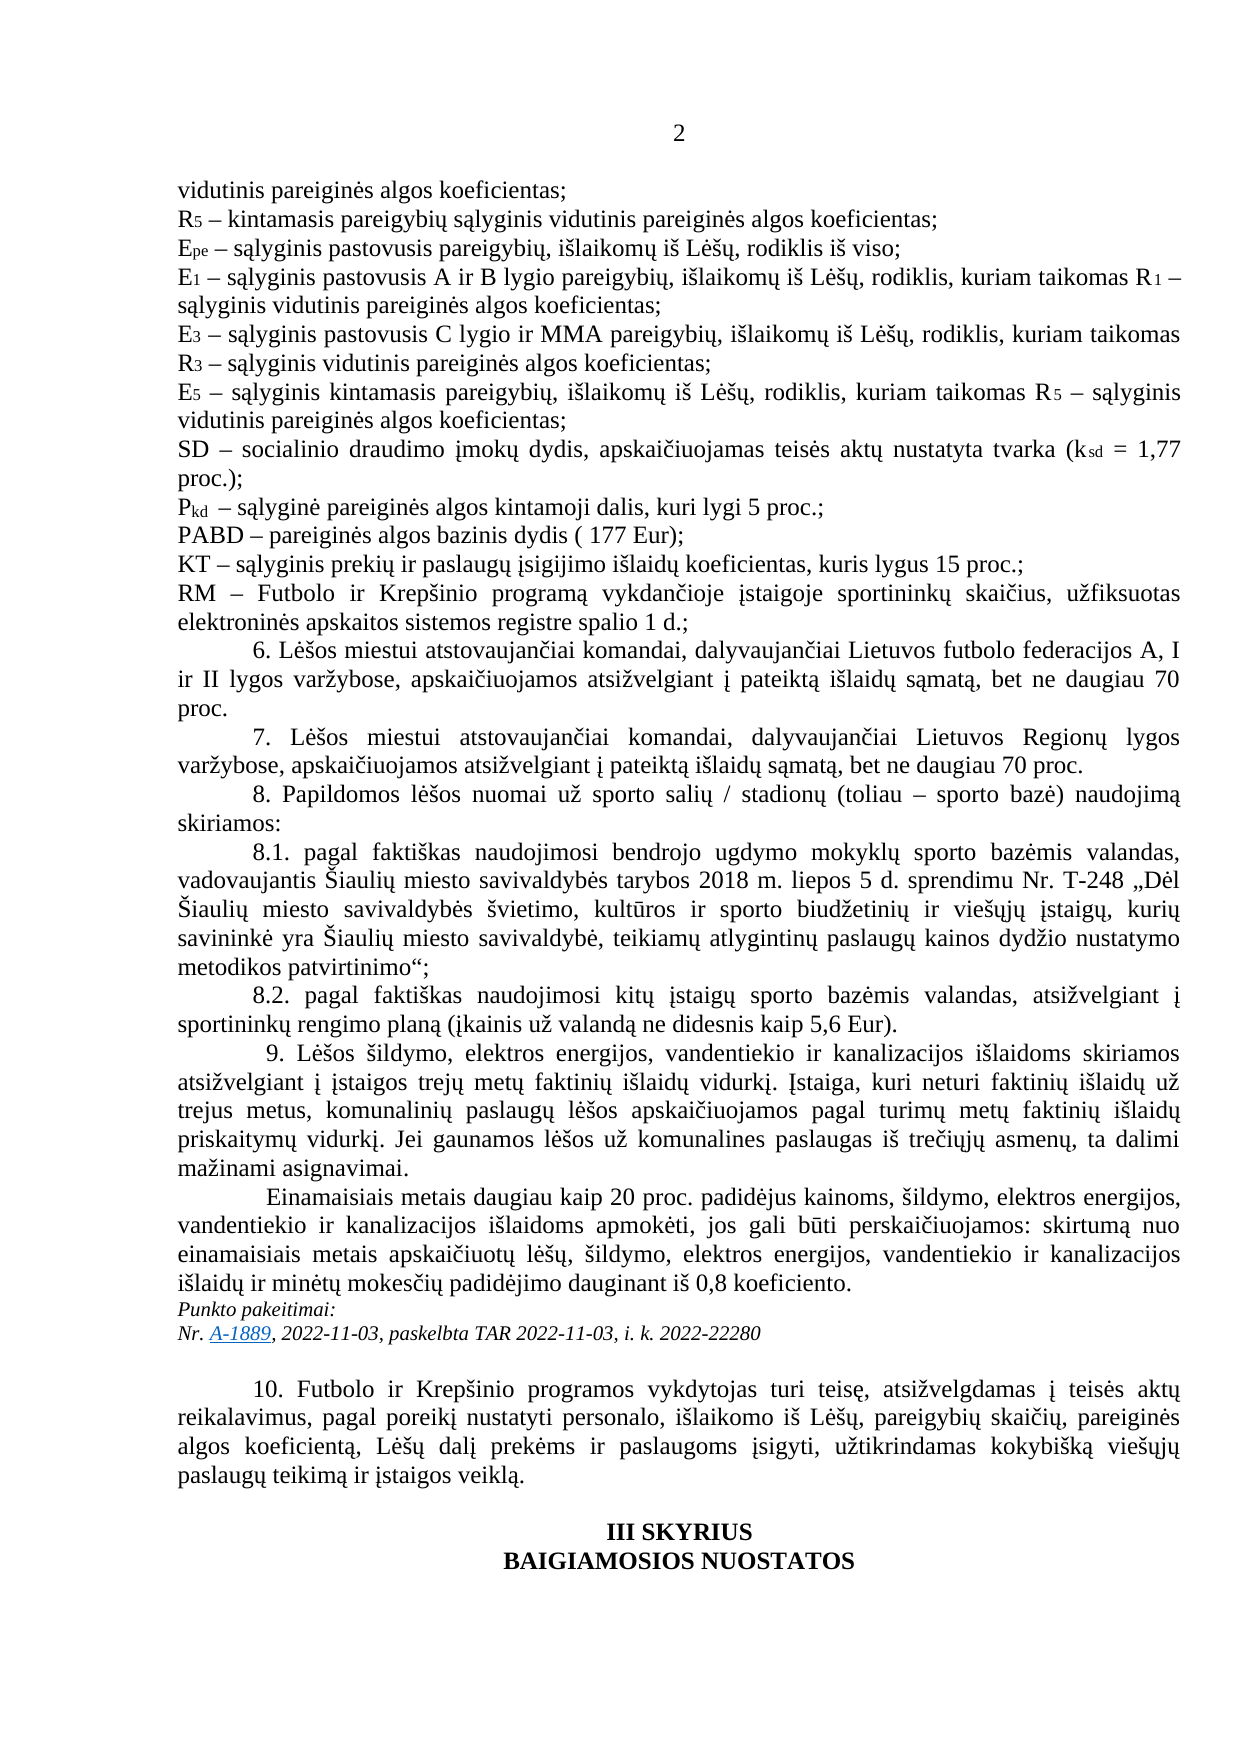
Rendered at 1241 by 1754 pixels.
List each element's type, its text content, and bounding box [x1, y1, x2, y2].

text E1 – sąlyginis pastovusis A ir B lygio pareigybių, išlaikomų iš Lėšų, rodiklis, kuriam taikomas R1 – sąlyginis vidutinis pareiginės algos koeficientas; [177, 262, 1181, 319]
text SD – socialinio draudimo įmokų dydis, apskaičiuojamas teisės aktų nustatyta tvarka (ksd = 1,77 proc.); [177, 434, 1181, 492]
text Pkd – sąlyginė pareiginės algos kintamoji dalis, kuri lygi 5 proc.; [177, 492, 1181, 521]
text KT – sąlyginis prekių ir paslaugų įsigijimo išlaidų koeficientas, kuris lygus 15 proc.; [177, 549, 1181, 578]
text Nr. A-1889, 2022-11-03, paskelbta TAR 2022-11-03, i. k. 2022-22280 [177, 1321, 1181, 1345]
text R5 – kintamasis pareigybių sąlyginis vidutinis pareiginės algos koeficientas; [177, 204, 1181, 233]
text BAIGIAMOSIOS NUOSTATOS [177, 1546, 1181, 1575]
text PABD – pareiginės algos bazinis dydis ( 177 Eur); [177, 521, 1181, 549]
text vidutinis pareiginės algos koeficientas; [177, 176, 1181, 204]
text 8.2. pagal faktiškas naudojimosi kitų įstaigų sporto bazėmis valandas, atsižvelgiant į sportininkų rengimo planą (įkainis už valandą ne didesnis kaip 5,6 Eur). [177, 981, 1181, 1038]
text 8. Papildomos lėšos nuomai už sporto salių / stadionų (toliau – sporto bazė) naudojimą skiriamos: [177, 779, 1181, 837]
text Punkto pakeitimai: [177, 1297, 1181, 1321]
text E3 – sąlyginis pastovusis C lygio ir MMA pareigybių, išlaikomų iš Lėšų, rodiklis, kuriam taikomas R3 – sąlyginis vidutinis pareiginės algos koeficientas; [177, 319, 1181, 377]
text E5 – sąlyginis kintamasis pareigybių, išlaikomų iš Lėšų, rodiklis, kuriam taikomas R5 – sąlyginis vidutinis pareiginės algos koeficientas; [177, 377, 1181, 434]
text 8.1. pagal faktiškas naudojimosi bendrojo ugdymo mokyklų sporto bazėmis valandas, vadovaujantis Šiaulių miesto savivaldybės tarybos 2018 m. liepos 5 d. sprendimu Nr. T-248 „Dėl Šiaulių miesto savivaldybės švietimo, kultūros ir sporto biudžetinių ir viešųjų įstaigų, kurių savininkė yra Šiaulių miesto savivaldybė, teikiamų atlygintinų paslaugų kainos dydžio nustatymo metodikos patvirtinimo“; [177, 837, 1181, 981]
text 6. Lėšos miestui atstovaujančiai komandai, dalyvaujančiai Lietuvos futbolo federacijos A, I ir II lygos varžybose, apskaičiuojamos atsižvelgiant į pateiktą išlaidų sąmatą, bet ne daugiau 70 proc. [177, 636, 1181, 722]
text 7. Lėšos miestui atstovaujančiai komandai, dalyvaujančiai Lietuvos Regionų lygos varžybose, apskaičiuojamos atsižvelgiant į pateiktą išlaidų sąmatą, bet ne daugiau 70 proc. [177, 722, 1181, 779]
text 10. Futbolo ir Krepšinio programos vykdytojas turi teisę, atsižvelgdamas į teisės aktų reikalavimus, pagal poreikį nustatyti personalo, išlaikomo iš Lėšų, pareigybių skaičių, pareiginės algos koeficientą, Lėšų dalį prekėms ir paslaugoms įsigyti, užtikrindamas kokybišką viešųjų paslaugų teikimą ir įstaigos veiklą. [177, 1374, 1181, 1489]
text RM – Futbolo ir Krepšinio programą vykdančioje įstaigoje sportininkų skaičius, užfiksuotas elektroninės apskaitos sistemos registre spalio 1 d.; [177, 578, 1181, 636]
text III SKYRIUS [177, 1517, 1181, 1546]
text Epe – sąlyginis pastovusis pareigybių, išlaikomų iš Lėšų, rodiklis iš viso; [177, 233, 1181, 262]
text 9. Lėšos šildymo, elektros energijos, vandentiekio ir kanalizacijos išlaidoms skiriamos atsižvelgiant į įstaigos trejų metų faktinių išlaidų vidurkį. Įstaiga, kuri neturi faktinių išlaidų už trejus metus, komunalinių paslaugų lėšos apskaičiuojamos pagal turimų metų faktinių išlaidų priskaitymų vidurkį. Jei gaunamos lėšos už komunalines paslaugas iš trečiųjų asmenų, ta dalimi mažinami asignavimai. [177, 1038, 1181, 1182]
text Einamaisiais metais daugiau kaip 20 proc. padidėjus kainoms, šildymo, elektros energijos, vandentiekio ir kanalizacijos išlaidoms apmokėti, jos gali būti perskaičiuojamos: skirtumą nuo einamaisiais metais apskaičiuotų lėšų, šildymo, elektros energijos, vandentiekio ir kanalizacijos išlaidų ir minėtų mokesčių padidėjimo dauginant iš 0,8 koeficiento. [177, 1182, 1181, 1297]
